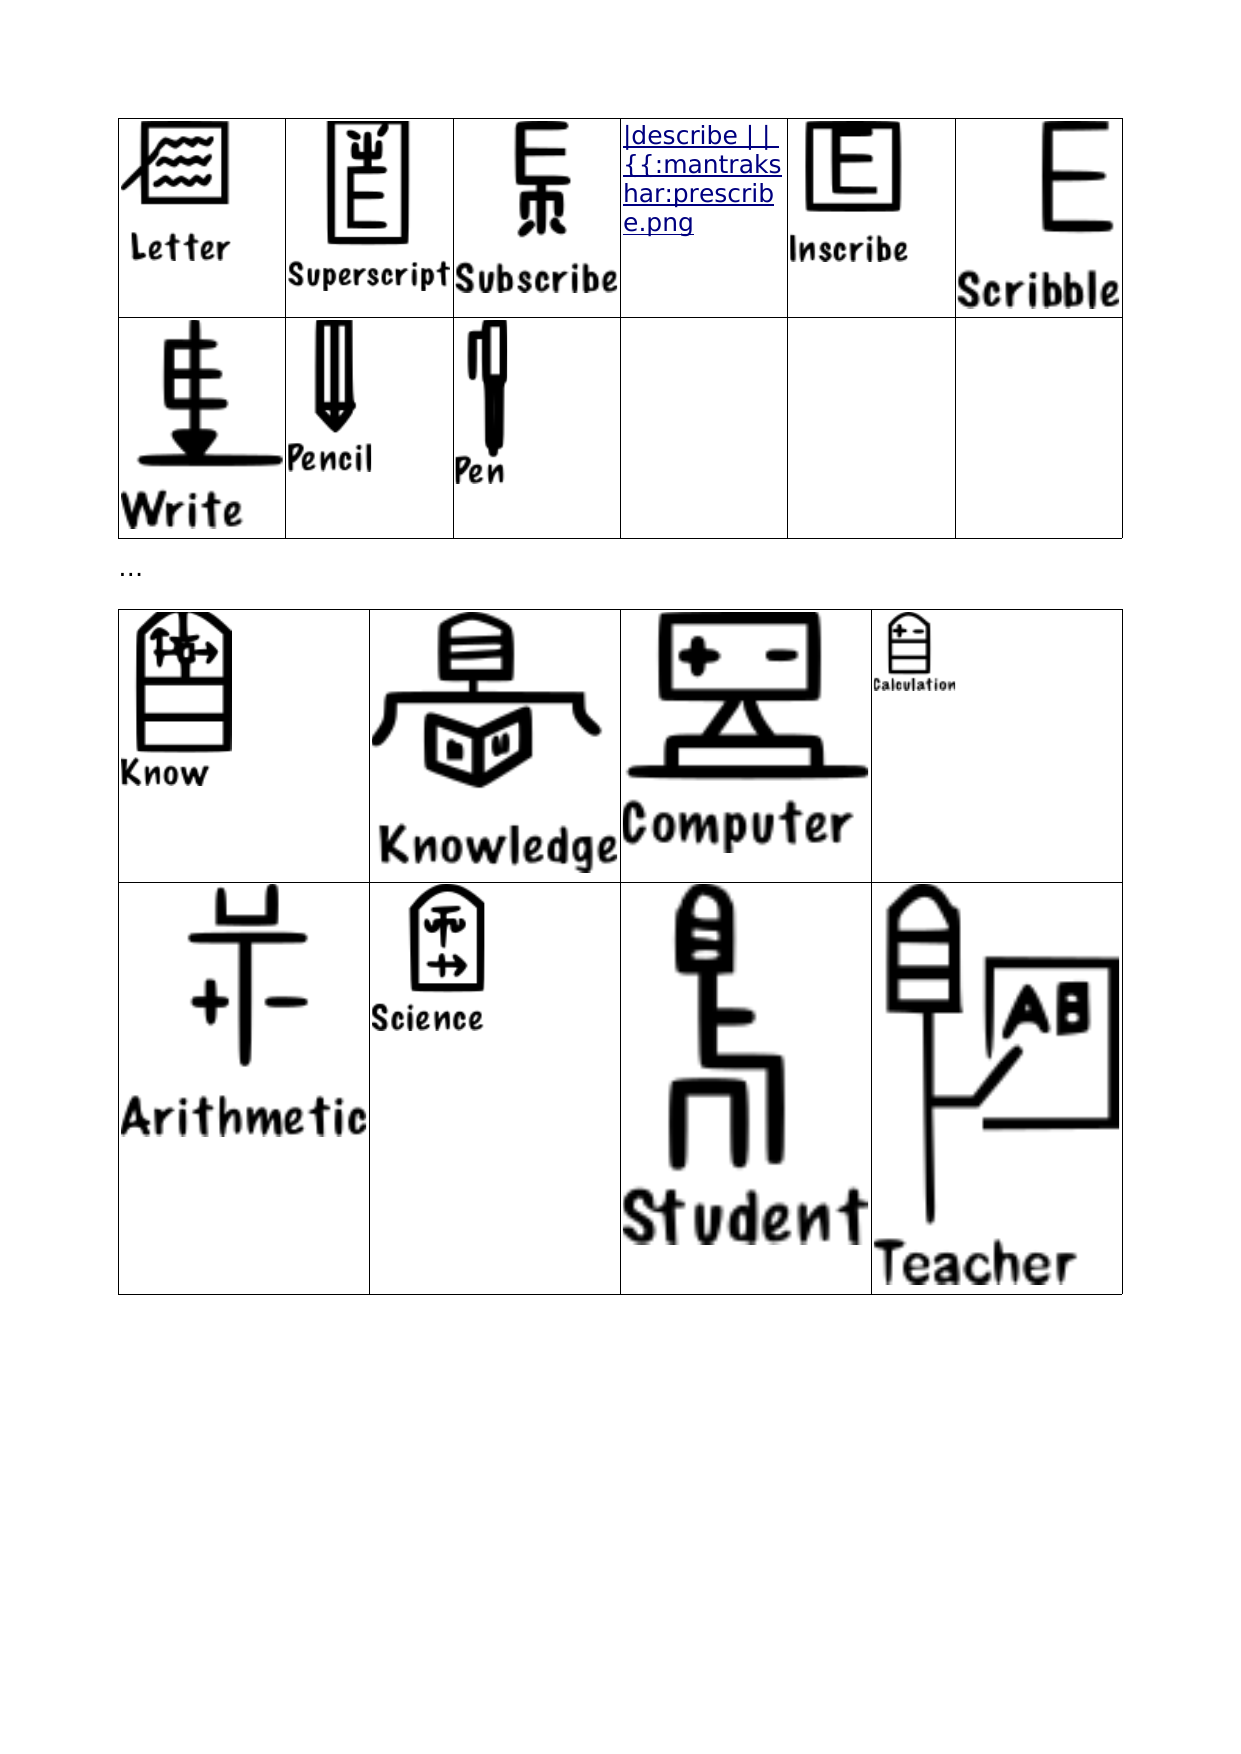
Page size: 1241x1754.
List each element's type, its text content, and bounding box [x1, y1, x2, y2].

table_header [119, 610, 369, 882]
table_cell [119, 318, 285, 538]
table_cell |describe | | {{:mantrakshar:prescribe.png [621, 119, 787, 317]
table_cell [286, 318, 453, 538]
table_cell [872, 883, 1122, 1294]
table_cell [956, 119, 1122, 317]
table_cell [119, 883, 369, 1294]
table_cell [370, 883, 620, 1294]
table_header [621, 610, 871, 882]
picture [622, 612, 869, 853]
table_cell [454, 318, 620, 538]
picture [790, 121, 908, 262]
table_cell [286, 119, 453, 317]
picture [372, 884, 485, 1031]
picture [121, 121, 231, 261]
picture [957, 121, 1120, 309]
table_cell [956, 318, 1122, 538]
table_cell [788, 318, 955, 538]
picture [121, 884, 367, 1137]
table_header [370, 610, 620, 882]
picture [455, 320, 508, 484]
table_header [872, 610, 1122, 882]
picture [873, 884, 1120, 1285]
picture [121, 612, 232, 786]
table_cell [621, 318, 787, 538]
picture [873, 612, 956, 691]
picture [455, 121, 618, 293]
picture [288, 320, 372, 472]
table_cell [788, 119, 955, 317]
picture [622, 884, 869, 1245]
text … [118, 553, 1122, 582]
table_cell [454, 119, 620, 317]
picture [288, 121, 450, 291]
picture [121, 320, 283, 529]
table_cell [119, 119, 285, 317]
picture [372, 612, 618, 873]
table_cell [621, 883, 871, 1294]
